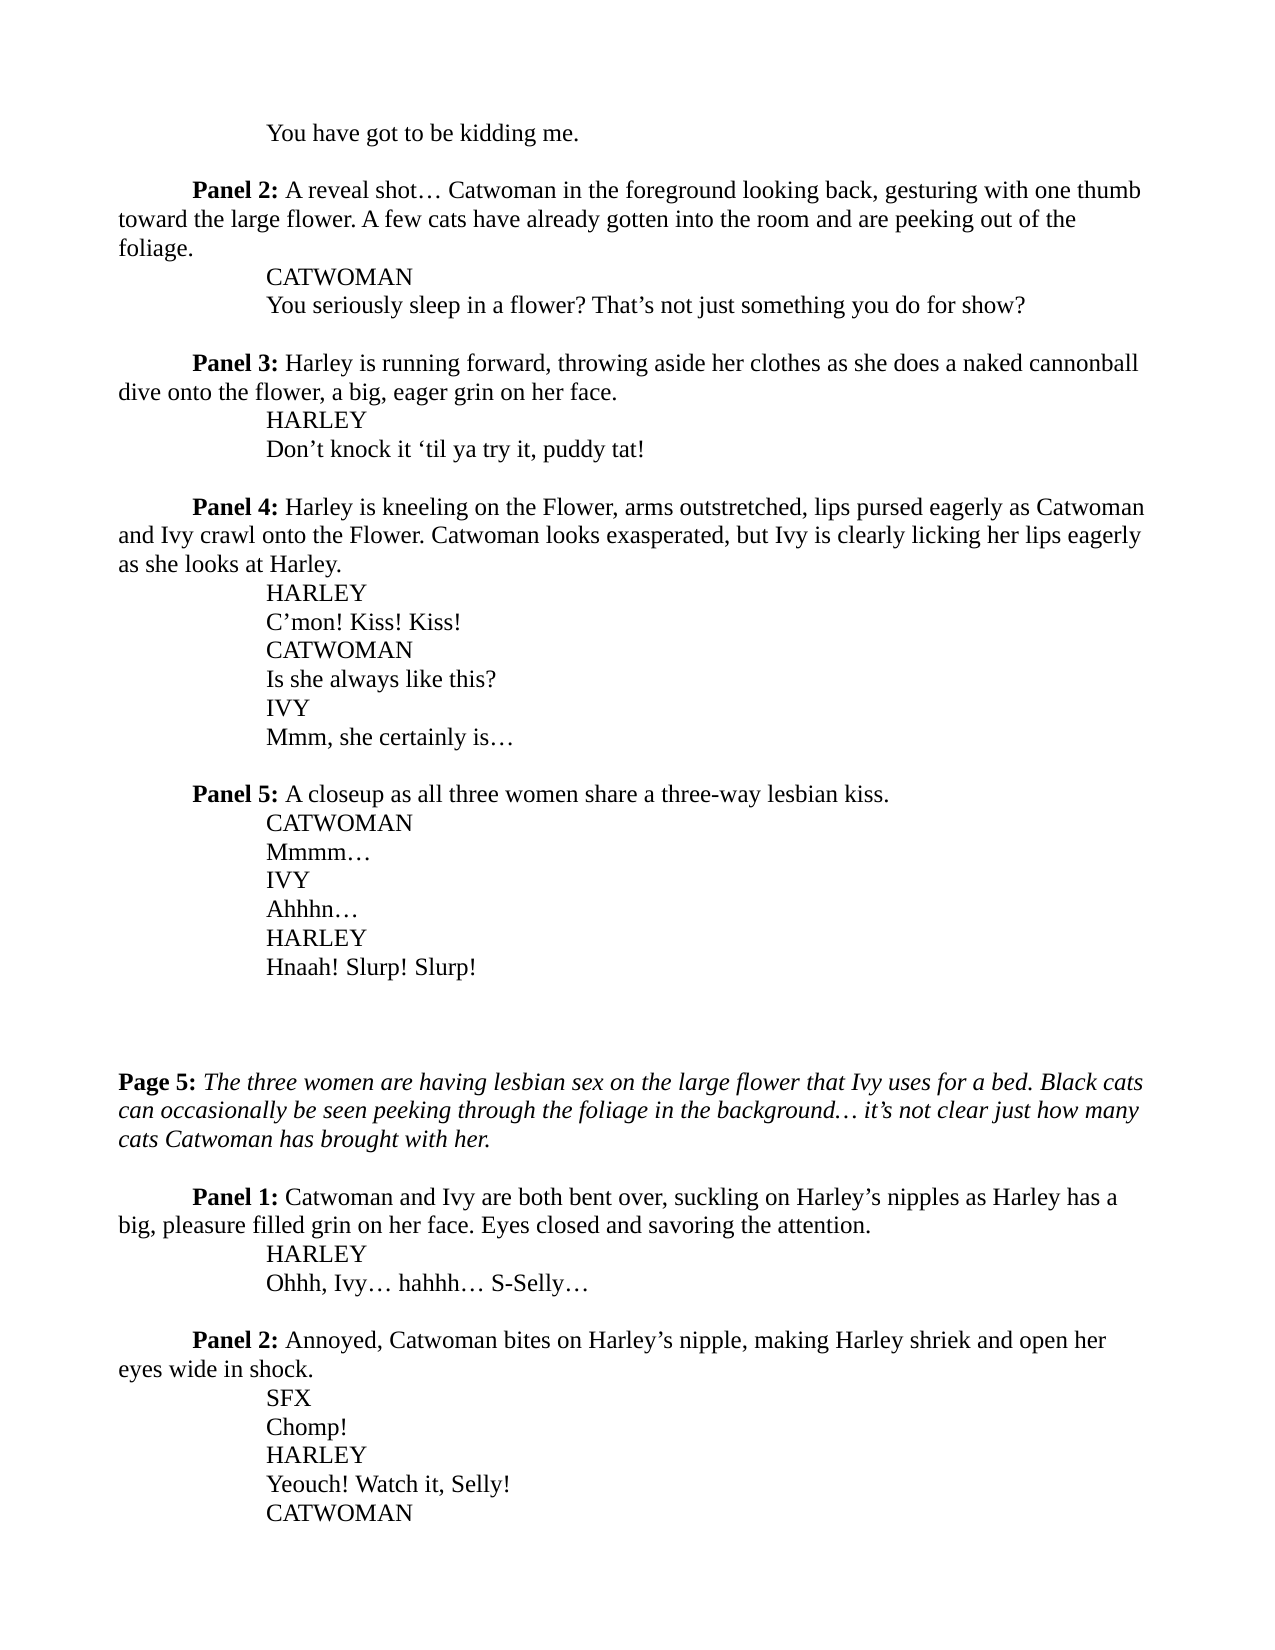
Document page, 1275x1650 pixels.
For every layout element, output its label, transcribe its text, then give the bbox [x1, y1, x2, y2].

text HARLEY [118, 578, 1157, 607]
text Panel 1: Catwoman and Ivy are both bent over, suckling on Harley’s nipples as Harley has a big, pleasure filled grin on her face. Eyes closed and savoring the attention. [118, 1182, 1157, 1239]
text Chomp! [118, 1412, 1157, 1441]
text Panel 2: Annoyed, Catwoman bites on Harley’s nipple, making Harley shriek and open her eyes wide in shock. [118, 1326, 1157, 1383]
text CATWOMAN [118, 808, 1157, 837]
text Panel 3: Harley is running forward, throwing aside her clothes as she does a naked cannonball dive onto the flower, a big, eager grin on her face. [118, 348, 1157, 406]
text Yeouch! Watch it, Selly! [118, 1469, 1157, 1498]
text HARLEY [118, 406, 1157, 434]
text Don’t knock it ‘til ya try it, puddy tat! [118, 434, 1157, 463]
text C’mon! Kiss! Kiss! [118, 607, 1157, 636]
text Panel 2: A reveal shot… Catwoman in the foreground looking back, gesturing with one thumb toward the large flower. A few cats have already gotten into the room and are peeking out of the foliage. [118, 176, 1157, 262]
text SFX [118, 1383, 1157, 1412]
text Mmm, she certainly is… [118, 722, 1157, 751]
text CATWOMAN [118, 636, 1157, 664]
text Hnaah! Slurp! Slurp! [118, 952, 1157, 981]
text Page 5: The three women are having lesbian sex on the large flower that Ivy uses for a bed. Black cats can occasionally be seen peeking through the foliage in the background… it’s not clear just how many cats Catwoman has brought with her. [118, 1067, 1157, 1153]
text CATWOMAN [118, 1498, 1157, 1527]
text Panel 4: Harley is kneeling on the Flower, arms outstretched, lips pursed eagerly as Catwoman and Ivy crawl onto the Flower. Catwoman looks exasperated, but Ivy is clearly licking her lips eagerly as she looks at Harley. [118, 492, 1157, 578]
text CATWOMAN [118, 262, 1157, 291]
text You seriously sleep in a flower? That’s not just something you do for show? [118, 291, 1157, 319]
text Is she always like this? [118, 664, 1157, 693]
text Ohhh, Ivy… hahhh… S-Selly… [118, 1268, 1157, 1297]
text Ahhhn… [118, 894, 1157, 923]
text Mmmm… [118, 837, 1157, 866]
text HARLEY [118, 1441, 1157, 1469]
text HARLEY [118, 923, 1157, 952]
text IVY [118, 693, 1157, 722]
text IVY [118, 866, 1157, 894]
text You have got to be kidding me. [118, 118, 1157, 147]
text Panel 5: A closeup as all three women share a three-way lesbian kiss. [118, 779, 1157, 808]
text HARLEY [118, 1239, 1157, 1268]
